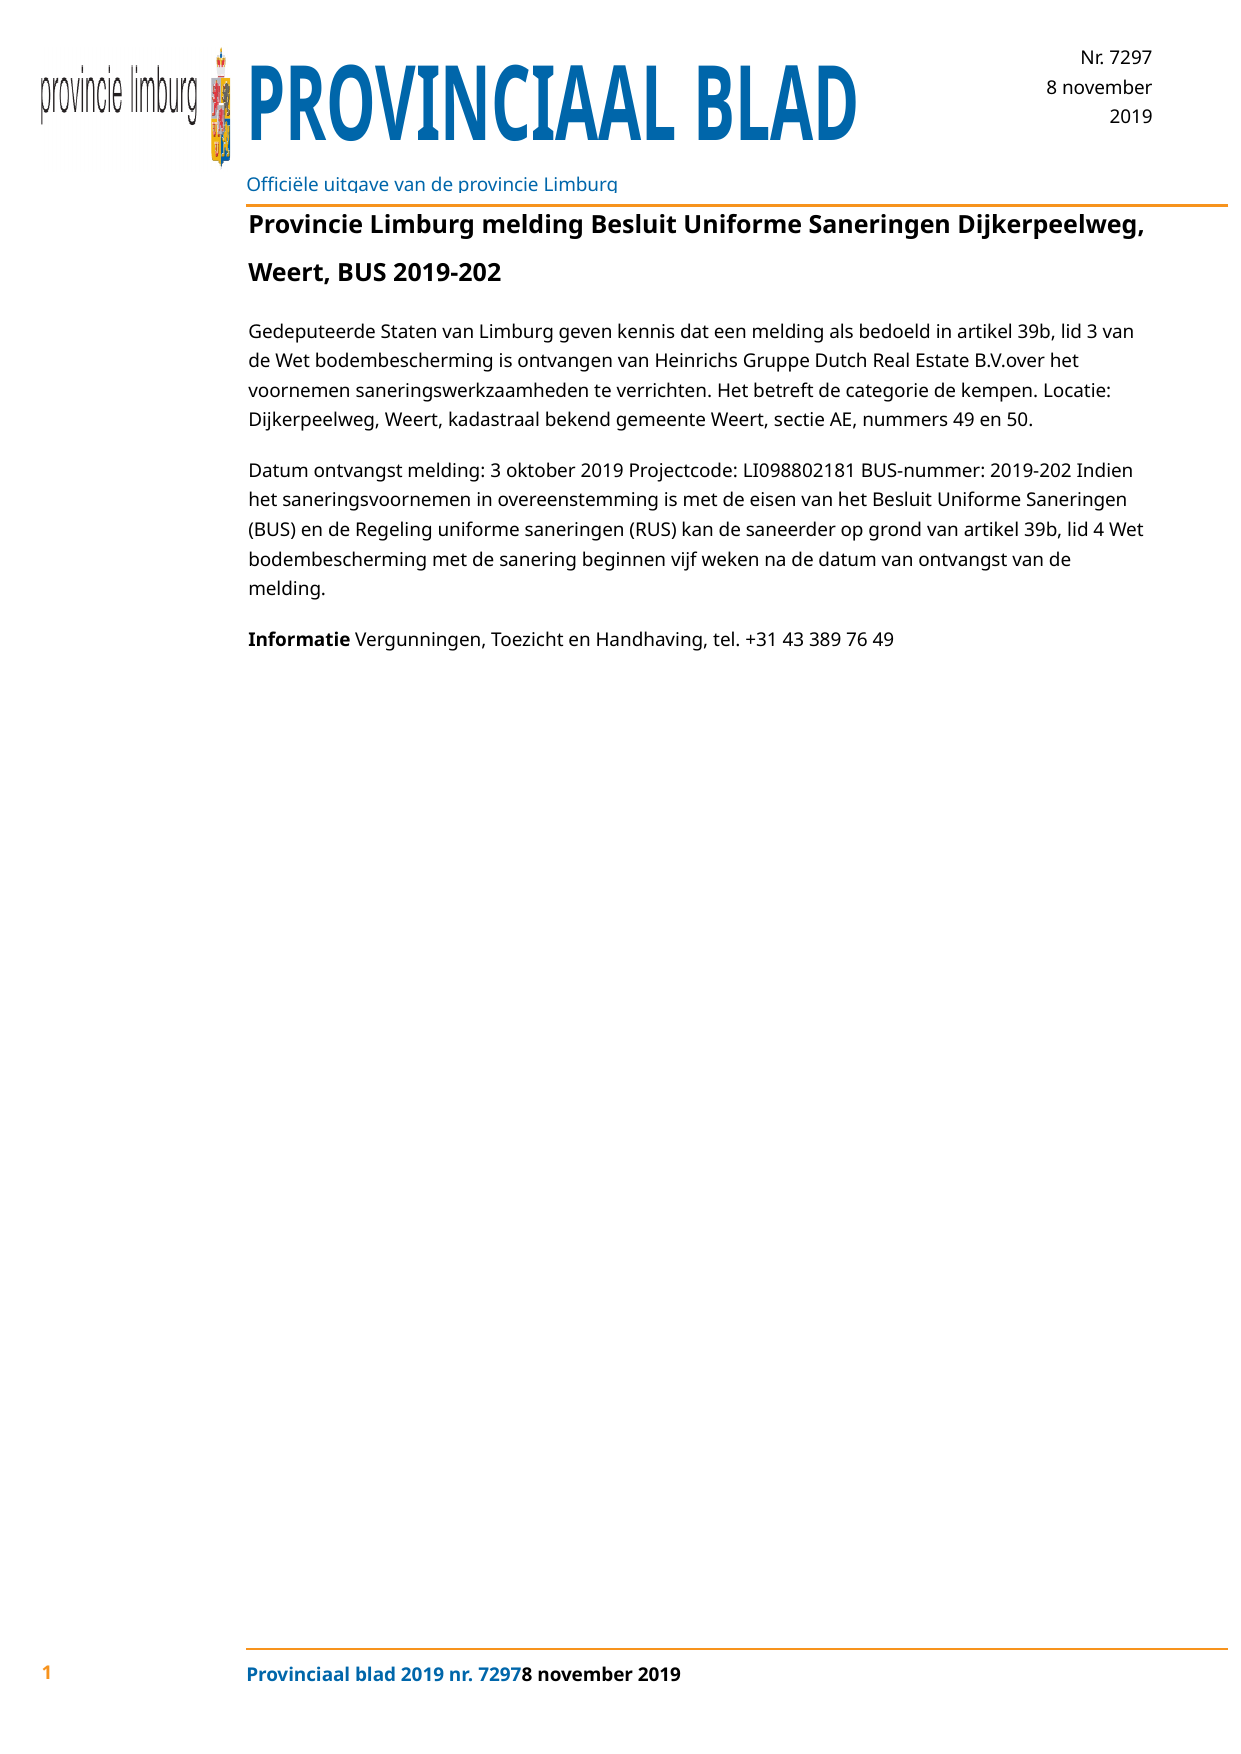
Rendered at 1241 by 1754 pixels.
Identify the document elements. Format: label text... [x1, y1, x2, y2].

text Provincie Limburg melding Besluit Uniforme Saneringen Dijkerpeelweg, Weert, BUS 2019-202 [248, 207, 1152, 288]
picture [41, 47, 231, 172]
text Datum ontvangst melding: 3 oktober 2019 Projectcode: LI098802181 BUS-nummer: 2019-202 Indien het saneringsvoornemen in overeenstemming is met de eisen van het Besluit Uniforme Saneringen (BUS) en de Regeling uniforme saneringen (RUS) kan de saneerder op grond van artikel 39b, lid 4 Wet bodembescherming met de sanering beginnen vijf weken na de datum van ontvangst van de melding. [248, 457, 1152, 601]
text Gedeputeerde Staten van Limburg geven kennis dat een melding als bedoeld in artikel 39b, lid 3 van de Wet bodembescherming is ontvangen van Heinrichs Gruppe Dutch Real Estate B.V.over het voornemen saneringswerkzaamheden te verrichten. Het betreft de categorie de kempen. Locatie: Dijkerpeelweg, Weert, kadastraal bekend gemeente Weert, sectie AE, nummers 49 en 50. [248, 318, 1152, 432]
text Informatie Vergunningen, Toezicht en Handhaving, tel. +31 43 389 76 49 [248, 626, 1152, 652]
